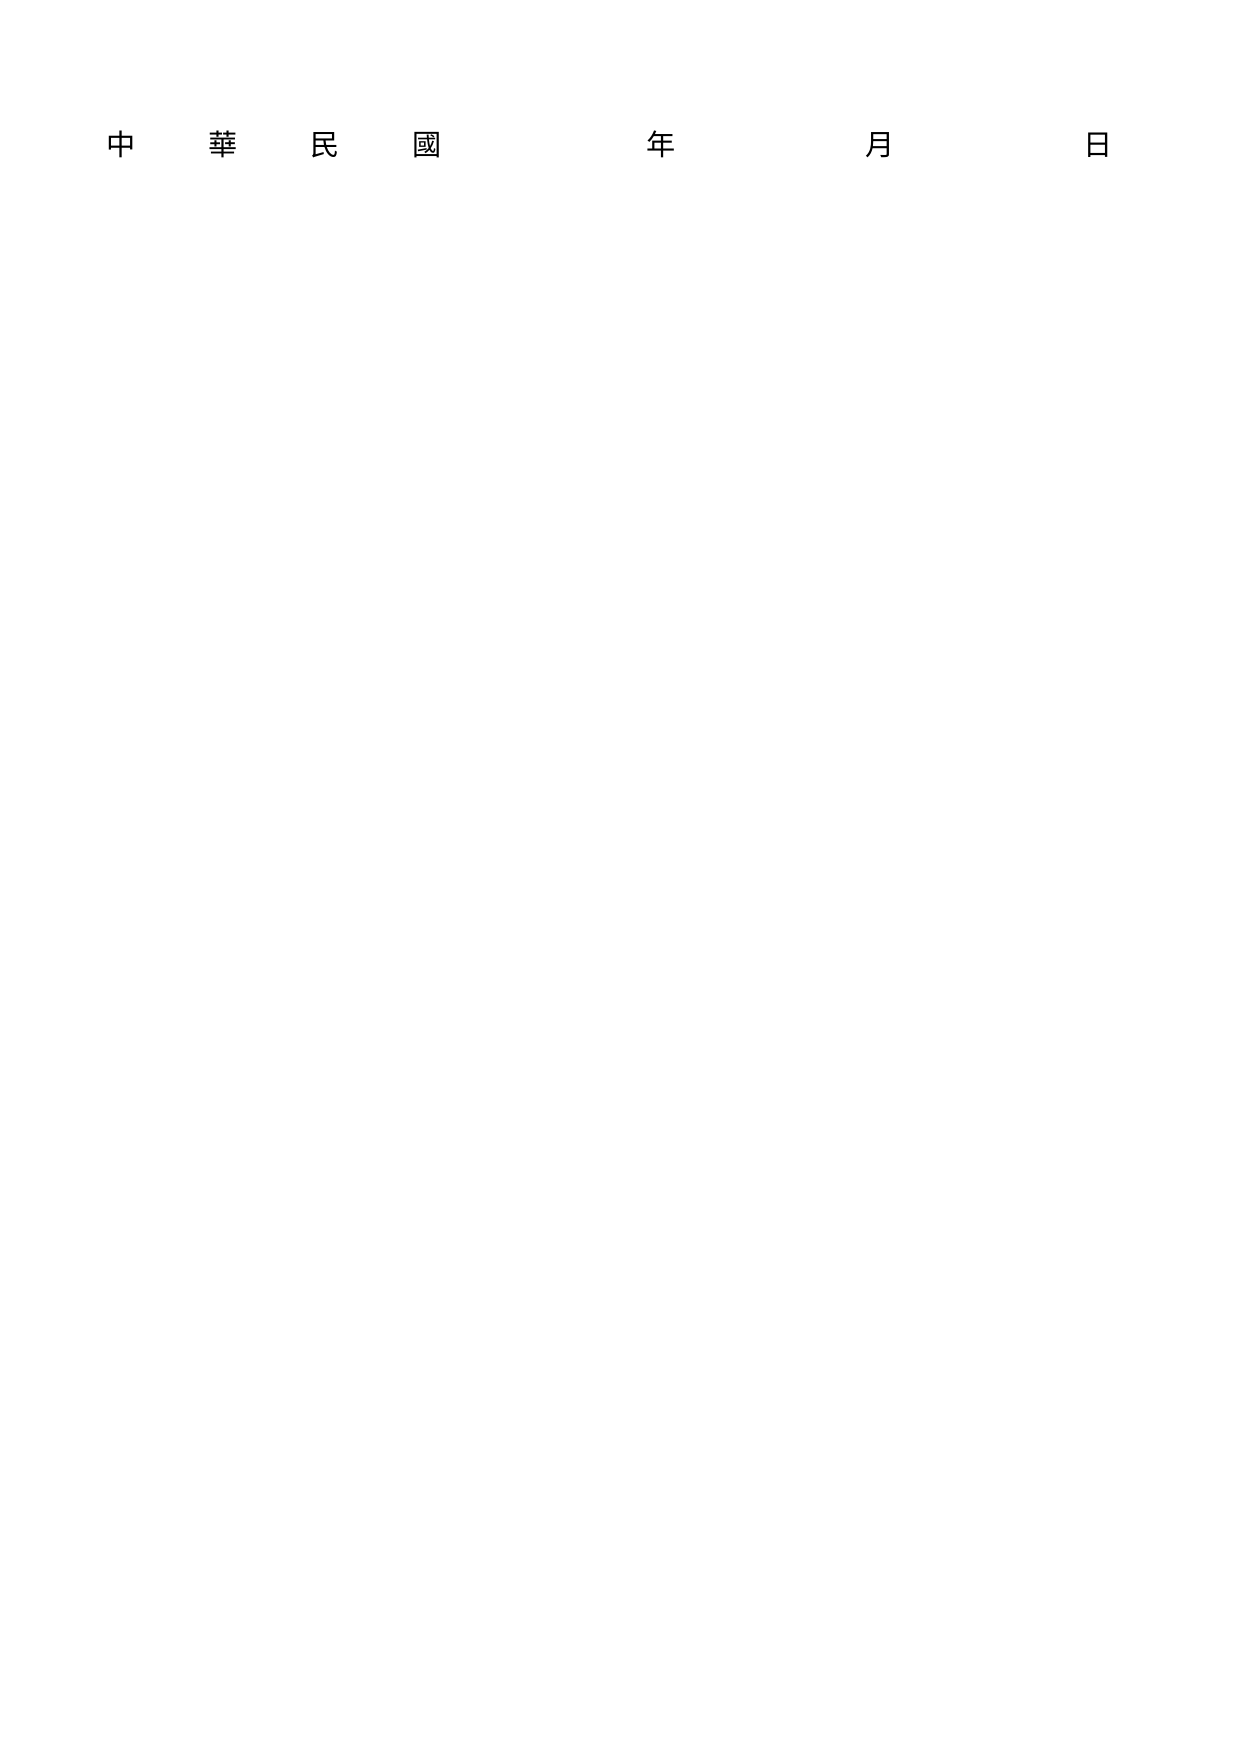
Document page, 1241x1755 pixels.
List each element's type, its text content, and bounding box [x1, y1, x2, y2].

text 中 華 民 國 年 月 日 [94, 121, 1125, 163]
